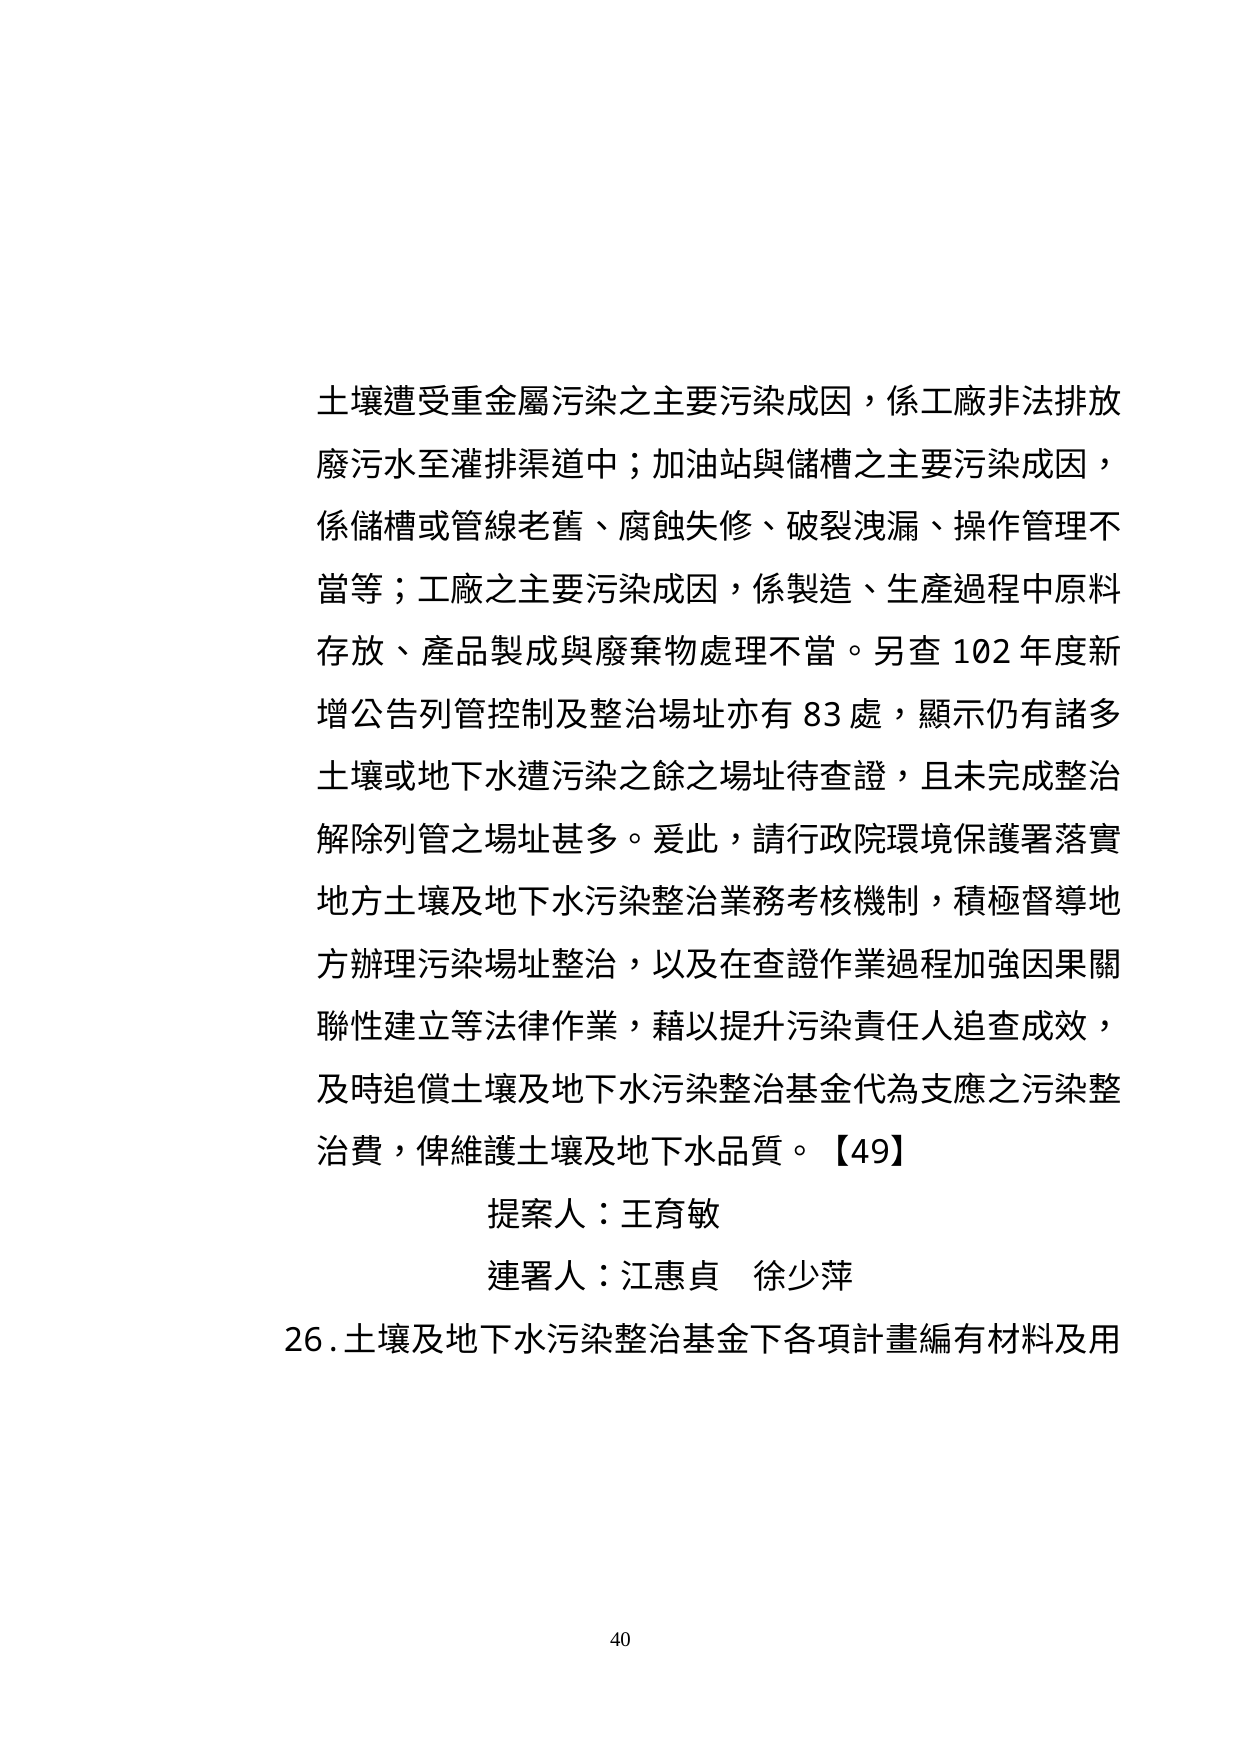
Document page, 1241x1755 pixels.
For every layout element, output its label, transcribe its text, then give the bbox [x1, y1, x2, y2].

text 連署人：江惠貞 徐少萍 [118, 1233, 1122, 1295]
text 提案人：王育敏 [118, 1170, 1122, 1233]
text 土壤遭受重金屬污染之主要污染成因，係工廠非法排放廢污水至灌排渠道中；加油站與儲槽之主要污染成因，係儲槽或管線老舊、腐蝕失修、破裂洩漏、操作管理不當等；工廠之主要污染成因，係製造、生產過程中原料存放、產品製成與廢棄物處理不當。另查102年度新增公告列管控制及整治場址亦有83處，顯示仍有諸多土壤或地下水遭污染之餘之場址待查證，且未完成整治解除列管之場址甚多。爰此，請行政院環境保護署落實地方土壤及地下水污染整治業務考核機制，積極督導地方辦理污染場址整治，以及在查證作業過程加強因果關聯性建立等法律作業，藉以提升污染責任人追查成效，及時追償土壤及地下水污染整治基金代為支應之污染整治費，俾維護土壤及地下水品質。【49】 [283, 358, 1122, 1170]
text 26.土壤及地下水污染整治基金下各項計畫編有材料及用 [283, 1295, 1122, 1358]
